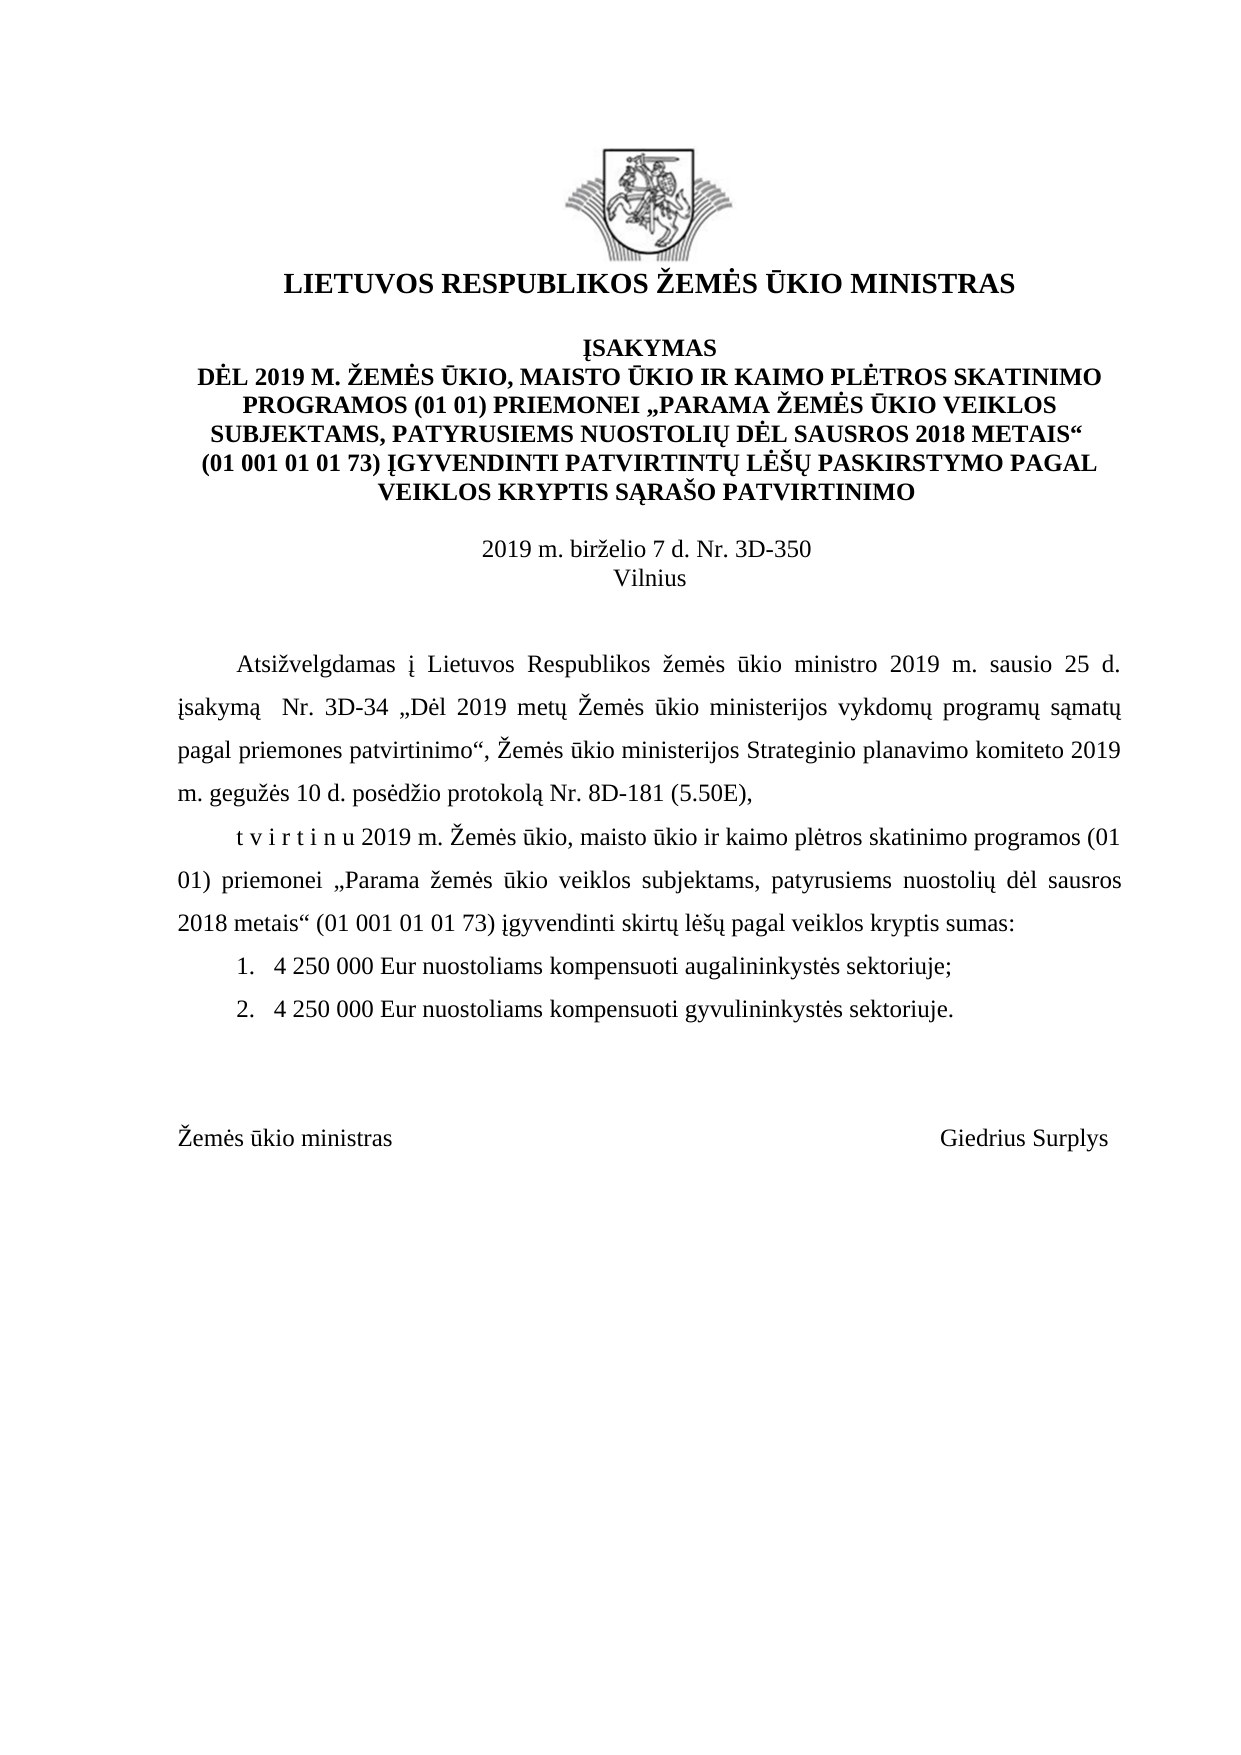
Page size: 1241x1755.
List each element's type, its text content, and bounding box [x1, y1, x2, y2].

text DĖL 2019 M. ŽEMĖS ŪKIO, MAISTO ŪKIO IR KAIMO PLĖTROS SKATINIMO PROGRAMOS (01 01) priemonei „Parama žemės ūkio veiklos subjektams, patyrusiems nuostolių dėl sausros 2018 metais“ [177, 362, 1122, 448]
text Žemės ūkio ministras Giedrius Surplys [177, 1123, 1122, 1152]
text LIETUVOS RESPUBLIKOS ŽEMĖS ŪKIO MINISTRAS [177, 266, 1122, 299]
text t v i r t i n u 2019 m. Žemės ūkio, maisto ūkio ir kaimo plėtros skatinimo programos (01 01) priemonei „Parama žemės ūkio veiklos subjektams, patyrusiems nuostolių dėl sausros 2018 metais“ (01 001 01 01 73) įgyvendinti skirtų lėšų pagal veiklos kryptis sumas: [177, 822, 1122, 937]
text 2019 m. birželio 7 d. Nr. 3D-350 [177, 534, 1122, 563]
text (01 001 01 01 73) įgyvendinti patvirtintų lėšų paskirstymo pagal veiklos kryptis sąrašo patvirtinimo [177, 448, 1122, 505]
text Vilnius [177, 563, 1122, 592]
text Atsižvelgdamas į Lietuvos Respublikos žemės ūkio ministro 2019 m. sausio 25 d. įsakymą Nr. 3D-34 „Dėl 2019 metų Žemės ūkio ministerijos vykdomų programų sąmatų pagal priemones patvirtinimo“, Žemės ūkio ministerijos Strateginio planavimo komiteto 2019 m. gegužės 10 d. posėdžio protokolą Nr. 8D-181 (5.50E), [177, 649, 1122, 807]
text 1. 4 250 000 Eur nuostoliams kompensuoti augalininkystės sektoriuje; [236, 951, 1122, 980]
text 2. 4 250 000 Eur nuostoliams kompensuoti gyvulininkystės sektoriuje. [236, 994, 1122, 1023]
text ĮSAKYMAS [177, 333, 1122, 362]
